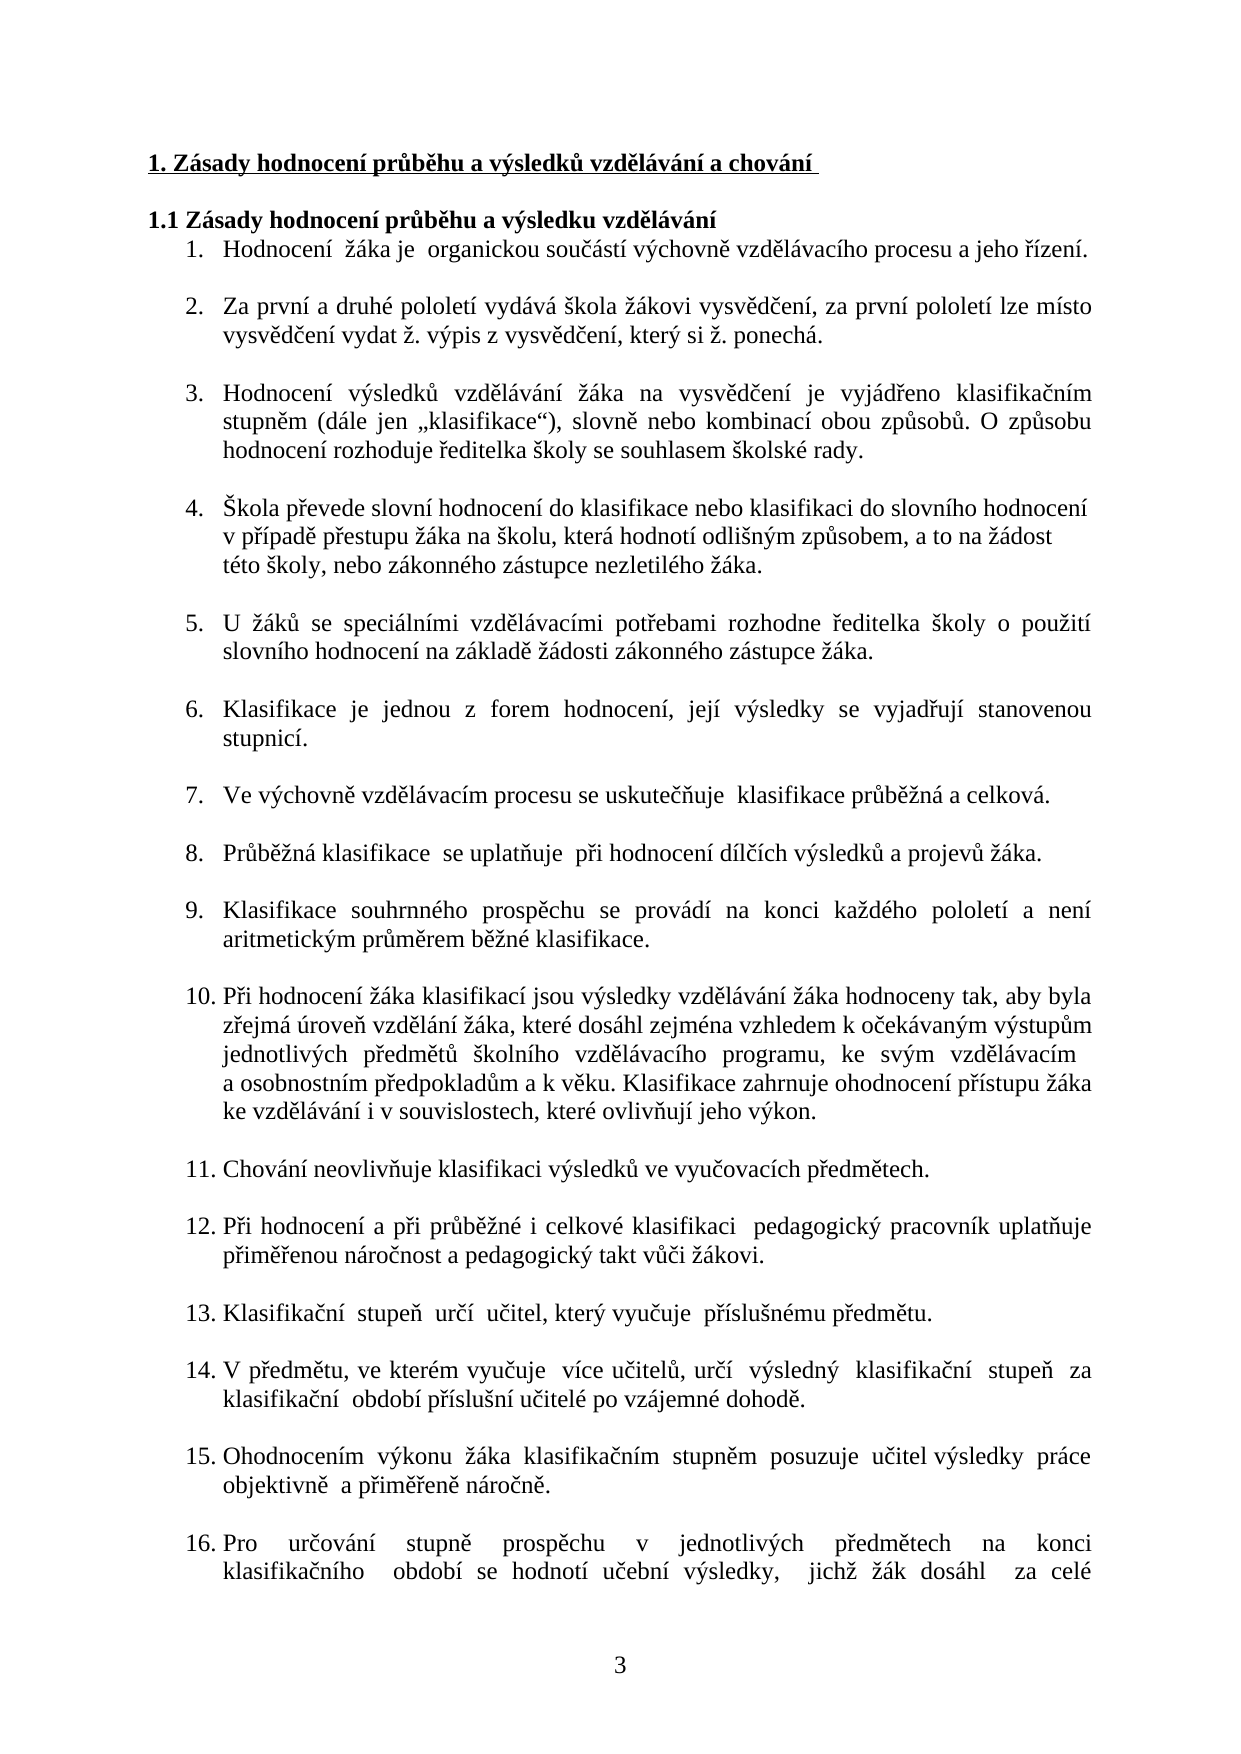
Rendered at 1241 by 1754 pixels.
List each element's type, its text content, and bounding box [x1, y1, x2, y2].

list Ve výchovně vzdělávacím procesu se uskutečňuje klasifikace průběžná a celková. [185, 780, 1093, 809]
list Při hodnocení a při průběžné i celkové klasifikaci pedagogický pracovník uplatňuje přiměřenou náročnost a pedagogický takt vůči žákovi. [185, 1211, 1093, 1269]
list Při hodnocení žáka klasifikací jsou výsledky vzdělávání žáka hodnoceny tak, aby byla zřejmá úroveň vzdělání žáka, které dosáhl zejména vzhledem k očekávaným výstupům jednotlivých předmětů školního vzdělávacího programu, ke svým vzdělávacím a osobnostním předpokladům a k věku. Klasifikace zahrnuje ohodnocení přístupu žáka ke vzdělávání i v souvislostech, které ovlivňují jeho výkon. [185, 981, 1093, 1125]
list Klasifikace souhrnného prospěchu se provádí na konci každého pololetí a není aritmetickým průměrem běžné klasifikace. [185, 895, 1093, 953]
list Hodnocení výsledků vzdělávání žáka na vysvědčení je vyjádřeno klasifikačním stupněm (dále jen „klasifikace“), slovně nebo kombinací obou způsobů. O způsobu hodnocení rozhoduje ředitelka školy se souhlasem školské rady. [185, 378, 1093, 464]
list U žáků se speciálními vzdělávacími potřebami rozhodne ředitelka školy o použití slovního hodnocení na základě žádosti zákonného zástupce žáka. [185, 608, 1093, 665]
text 1.1 Zásady hodnocení průběhu a výsledku vzdělávání [148, 205, 1093, 234]
text 1. Zásady hodnocení průběhu a výsledků vzdělávání a chování [148, 148, 1093, 176]
list V předmětu, ve kterém vyučuje více učitelů, určí výsledný klasifikační stupeň za klasifikační období příslušní učitelé po vzájemné dohodě. [185, 1355, 1093, 1413]
list Ohodnocením výkonu žáka klasifikačním stupněm posuzuje učitel výsledky práce objektivně a přiměřeně náročně. [185, 1441, 1093, 1499]
list Hodnocení žáka je organickou součástí výchovně vzdělávacího procesu a jeho řízení. [185, 234, 1093, 263]
list Klasifikační stupeň určí učitel, který vyučuje příslušnému předmětu. [185, 1298, 1093, 1326]
list Škola převede slovní hodnocení do klasifikace nebo klasifikaci do slovního hodnocení v případě přestupu žáka na školu, která hodnotí odlišným způsobem, a to na žádost této školy, nebo zákonného zástupce nezletilého žáka. [185, 493, 1093, 579]
list Klasifikace je jednou z forem hodnocení, její výsledky se vyjadřují stanovenou stupnicí. [185, 694, 1093, 751]
list Za první a druhé pololetí vydává škola žákovi vysvědčení, za první pololetí lze místo vysvědčení vydat ž. výpis z vysvědčení, který si ž. ponechá. [185, 291, 1093, 349]
list Chování neovlivňuje klasifikaci výsledků ve vyučovacích předmětech. [185, 1154, 1093, 1183]
list Průběžná klasifikace se uplatňuje při hodnocení dílčích výsledků a projevů žáka. [185, 838, 1093, 866]
list Pro určování stupně prospěchu v jednotlivých předmětech na konci klasifikačního období se hodnotí učební výsledky, jichž žák dosáhl za celé [185, 1528, 1093, 1585]
